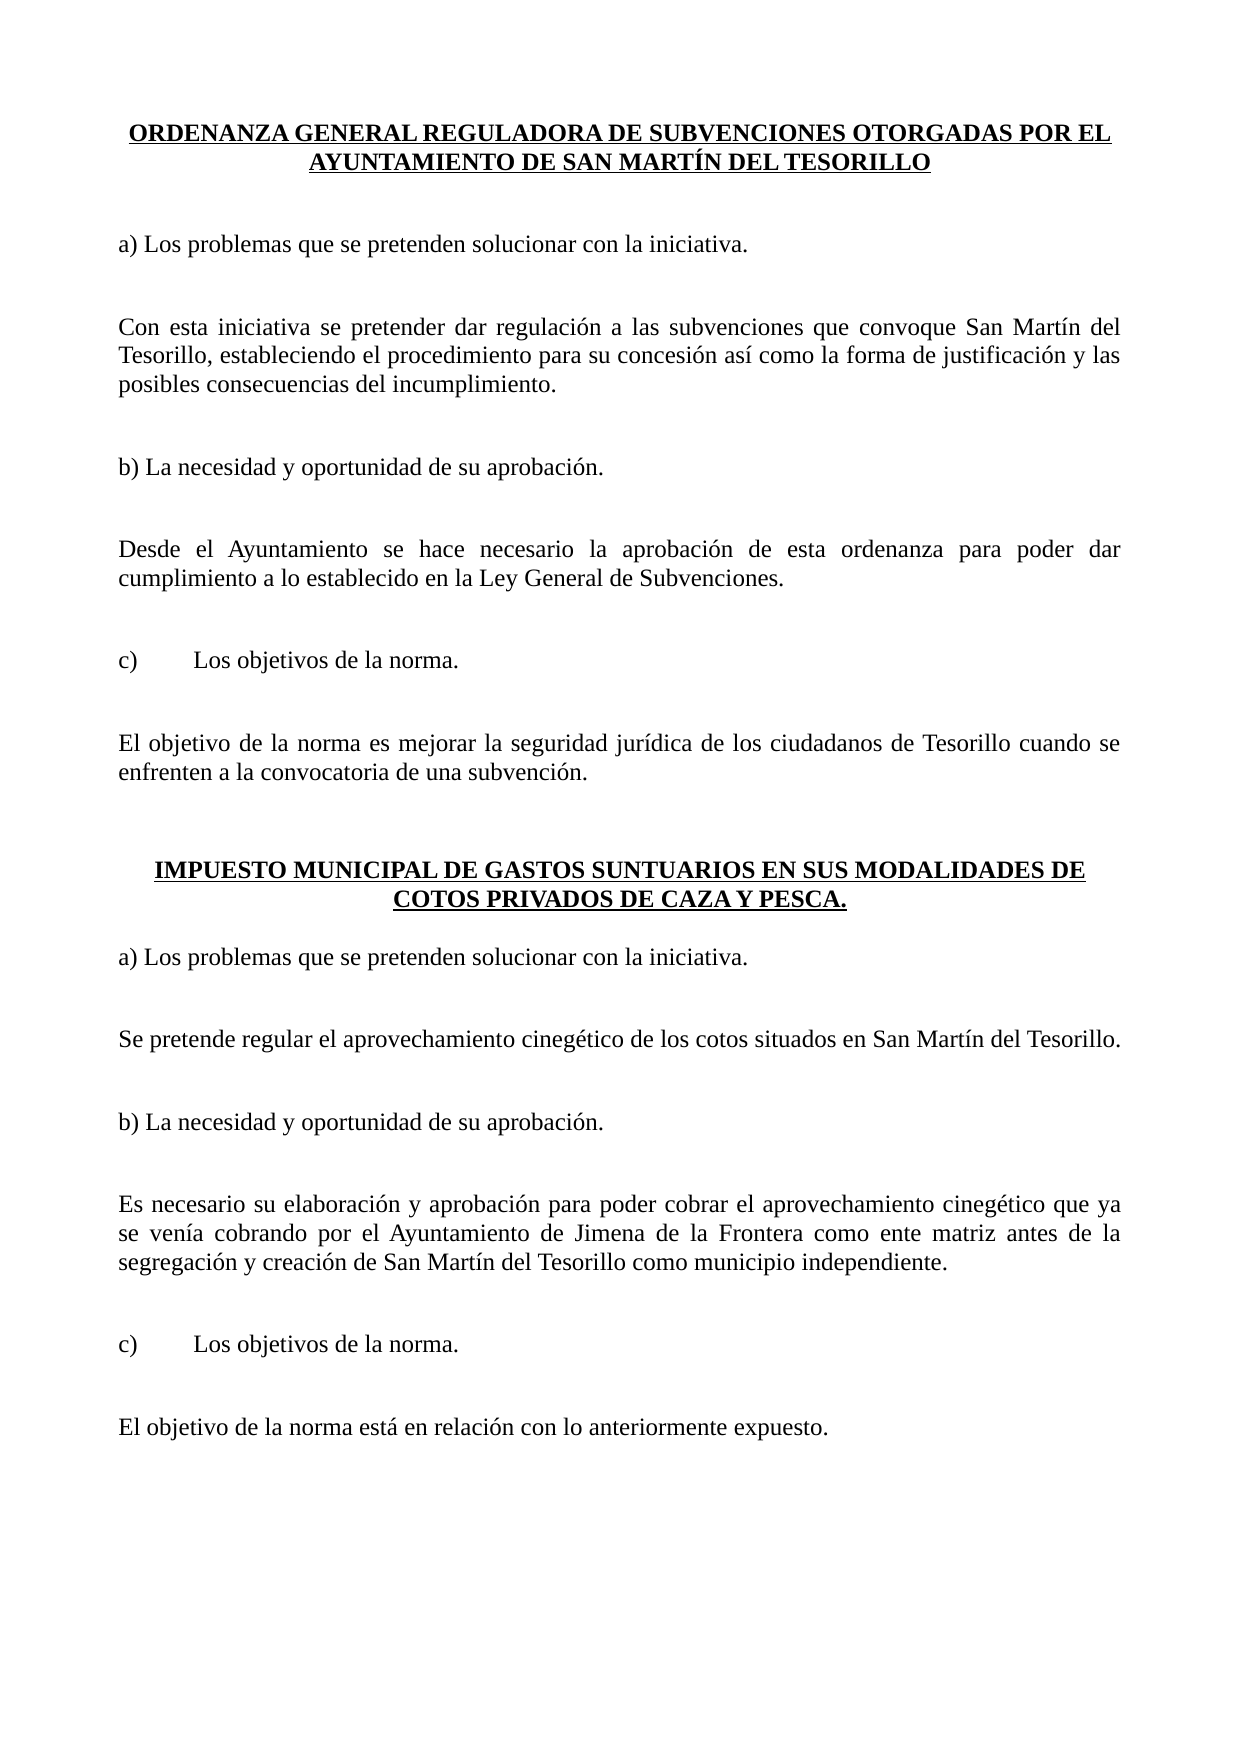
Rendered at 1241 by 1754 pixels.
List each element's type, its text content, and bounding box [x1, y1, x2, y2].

text Con esta iniciativa se pretender dar regulación a las subvenciones que convoque San Martín del Tesorillo, estableciendo el procedimiento para su concesión así como la forma de justificación y las posibles consecuencias del incumplimiento. [118, 312, 1122, 398]
text b) La necesidad y oportunidad de su aprobación. [118, 452, 1122, 481]
text Se pretende regular el aprovechamiento cinegético de los cotos situados en San Martín del Tesorillo. [118, 1024, 1122, 1053]
text b) La necesidad y oportunidad de su aprobación. [118, 1107, 1122, 1136]
text IMPUESTO MUNICIPAL DE GASTOS SUNTUARIOS EN SUS MODALIDADES DE COTOS PRIVADOS DE CAZA Y PESCA. [118, 856, 1122, 913]
text a) Los problemas que se pretenden solucionar con la iniciativa. [118, 942, 1122, 971]
list Los objetivos de la norma. [118, 1329, 1122, 1358]
text El objetivo de la norma está en relación con lo anteriormente expuesto. [118, 1412, 1122, 1441]
text ORDENANZA GENERAL REGULADORA DE SUBVENCIONES OTORGADAS POR EL AYUNTAMIENTO DE SAN MARTÍN DEL TESORILLO [118, 118, 1122, 176]
text Es necesario su elaboración y aprobación para poder cobrar el aprovechamiento cinegético que ya se venía cobrando por el Ayuntamiento de Jimena de la Frontera como ente matriz antes de la segregación y creación de San Martín del Tesorillo como municipio independiente. [118, 1189, 1122, 1276]
text a) Los problemas que se pretenden solucionar con la iniciativa. [118, 229, 1122, 258]
list Los objetivos de la norma. [118, 646, 1122, 674]
text El objetivo de la norma es mejorar la seguridad jurídica de los ciudadanos de Tesorillo cuando se enfrenten a la convocatoria de una subvención. [118, 728, 1122, 786]
text Desde el Ayuntamiento se hace necesario la aprobación de esta ordenanza para poder dar cumplimiento a lo establecido en la Ley General de Subvenciones. [118, 534, 1122, 592]
